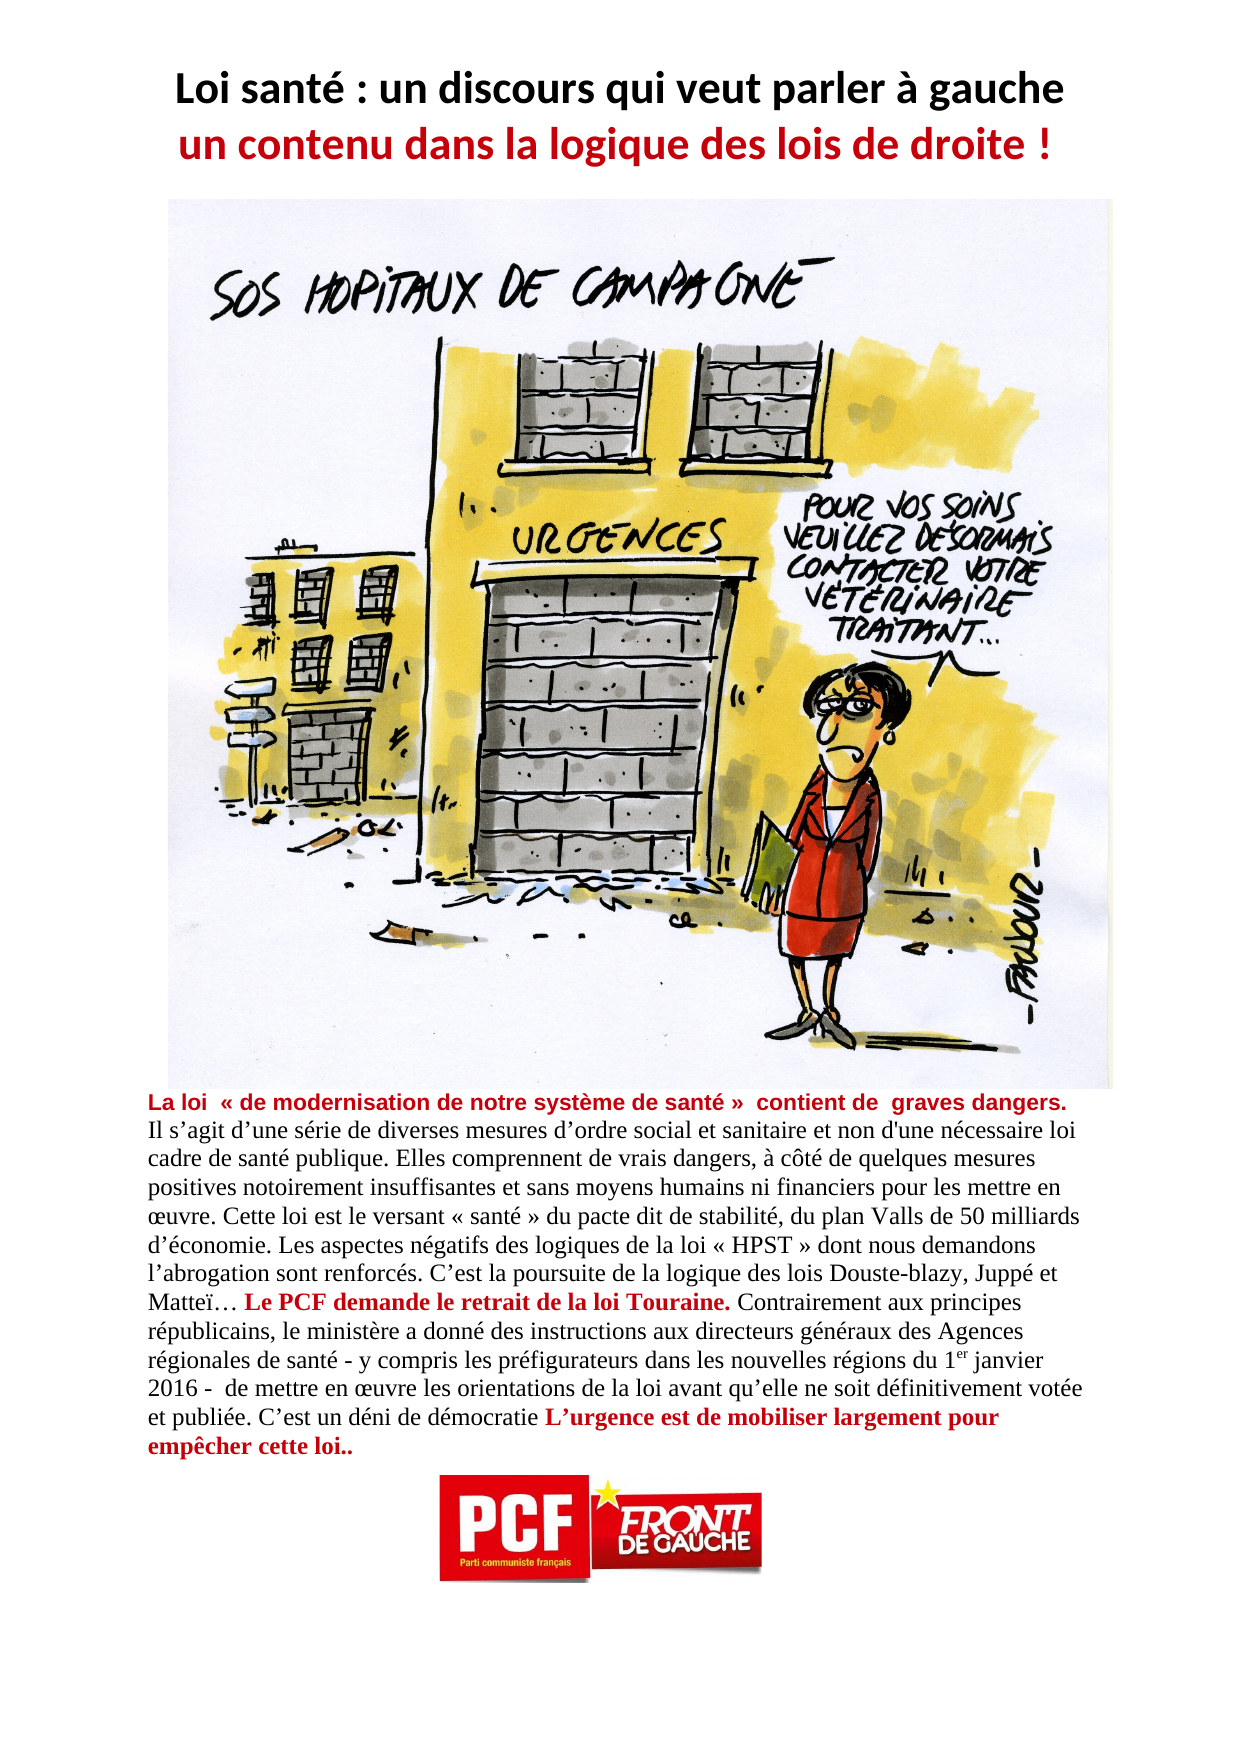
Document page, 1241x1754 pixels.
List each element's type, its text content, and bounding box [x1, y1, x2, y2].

text Il s’agit d’une série de diverses mesures d’ordre social et sanitaire et non d'une nécessaire loi cadre de santé publique. Elles comprennent de vrais dangers, à côté de quelques mesures positives notoirement insuffisantes et sans moyens humains ni financiers pour les mettre en œuvre. Cette loi est le versant « santé » du pacte dit de stabilité, du plan Valls de 50 milliards d’économie. Les aspectes négatifs des logiques de la loi « HPST » dont nous demandons l’abrogation sont renforcés. C’est la poursuite de la logique des lois Douste-blazy, Juppé et Matteï… Le PCF demande le retrait de la loi Touraine. Contrairement aux principes républicains, le ministère a donné des instructions aux directeurs généraux des Agences régionales de santé - y compris les préfigurateurs dans les nouvelles régions du 1er janvier 2016 - de mettre en œuvre les orientations de la loi avant qu’elle ne soit définitivement votée et publiée. C’est un déni de démocratie L’urgence est de mobiliser largement pour empêcher cette loi.. [148, 1115, 1093, 1460]
text La loi « de modernisation de notre système de santé » contient de graves dangers. [148, 198, 1093, 1115]
text Loi santé : un discours qui veut parler à gauche [148, 59, 1093, 115]
picture [439, 1475, 762, 1583]
picture [167, 199, 1113, 1089]
text un contenu dans la logique des lois de droite ! [148, 115, 1093, 171]
